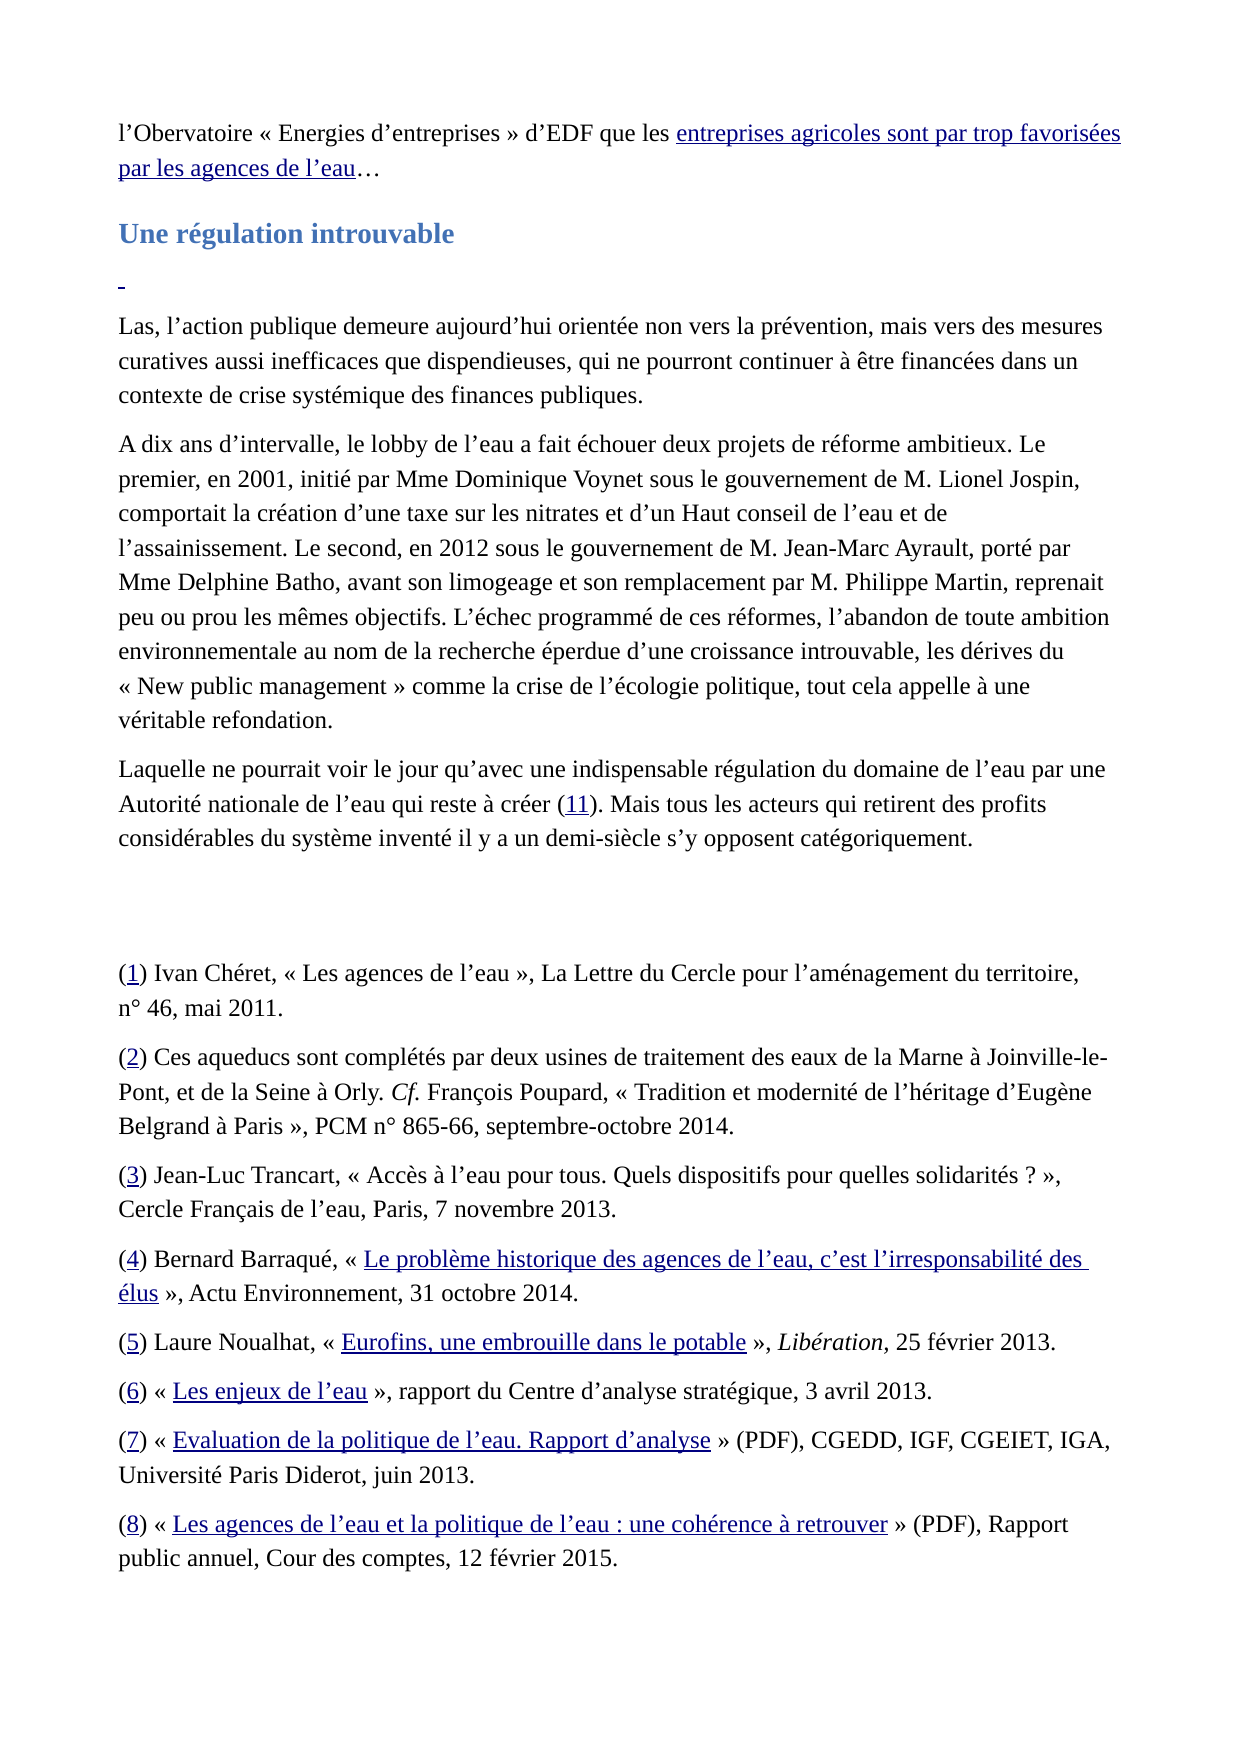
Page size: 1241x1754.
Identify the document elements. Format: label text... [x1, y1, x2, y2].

text (2) Ces aqueducs sont complétés par deux usines de traitement des eaux de la Marne à Joinville-le-Pont, et de la Seine à Orly. Cf. François Poupard, « Tradition et modernité de l’héritage d’Eugène Belgrand à Paris », PCM n° 865-66, septembre-octobre 2014. [118, 1042, 1122, 1140]
text Laquelle ne pourrait voir le jour qu’avec une indispensable régulation du domaine de l’eau par une Autorité nationale de l’eau qui reste à créer (11). Mais tous les acteurs qui retirent des profits considérables du système inventé il y a un demi-siècle s’y opposent catégoriquement. [118, 754, 1122, 852]
text (5) Laure Noualhat, « Eurofins, une embrouille dans le potable », Libération, 25 février 2013. [118, 1327, 1122, 1356]
text (1) Ivan Chéret, « Les agences de l’eau », La Lettre du Cercle pour l’aménagement du territoire, n° 46, mai 2011. [118, 958, 1122, 1022]
text l’Obervatoire « Energies d’entreprises » d’EDF que les entreprises agricoles sont par trop favorisées par les agences de l’eau… [118, 118, 1122, 181]
text (3) Jean-Luc Trancart, « Accès à l’eau pour tous. Quels dispositifs pour quelles solidarités ? », Cercle Français de l’eau, Paris, 7 novembre 2013. [118, 1160, 1122, 1223]
subtitle Une régulation introuvable [118, 216, 1122, 250]
text (8) « Les agences de l’eau et la politique de l’eau : une cohérence à retrouver » (PDF), Rapport public annuel, Cour des comptes, 12 février 2015. [118, 1509, 1122, 1572]
text (6) « Les enjeux de l’eau », rapport du Centre d’analyse stratégique, 3 avril 2013. [118, 1376, 1122, 1405]
text A dix ans d’intervalle, le lobby de l’eau a fait échouer deux projets de réforme ambitieux. Le premier, en 2001, initié par Mme Dominique Voynet sous le gouvernement de M. Lionel Jospin, comportait la création d’une taxe sur les nitrates et d’un Haut conseil de l’eau et de l’assainissement. Le second, en 2012 sous le gouvernement de M. Jean-Marc Ayrault, porté par Mme Delphine Batho, avant son limogeage et son remplacement par M. Philippe Martin, reprenait peu ou prou les mêmes objectifs. L’échec programmé de ces réformes, l’abandon de toute ambition environnementale au nom de la recherche éperdue d’une croissance introuvable, les dérives du « New public management » comme la crise de l’écologie politique, tout cela appelle à une véritable refondation. [118, 429, 1122, 734]
text Las, l’action publique demeure aujourd’hui orientée non vers la prévention, mais vers des mesures curatives aussi inefficaces que dispendieuses, qui ne pourront continuer à être financées dans un contexte de crise systémique des finances publiques. [118, 311, 1122, 409]
text (4) Bernard Barraqué, « Le problème historique des agences de l’eau, c’est l’irresponsabilité des élus », Actu Environnement, 31 octobre 2014. [118, 1244, 1122, 1307]
text (7) « Evaluation de la politique de l’eau. Rapport d’analyse » (PDF), CGEDD, IGF, CGEIET, IGA, Université Paris Diderot, juin 2013. [118, 1425, 1122, 1488]
